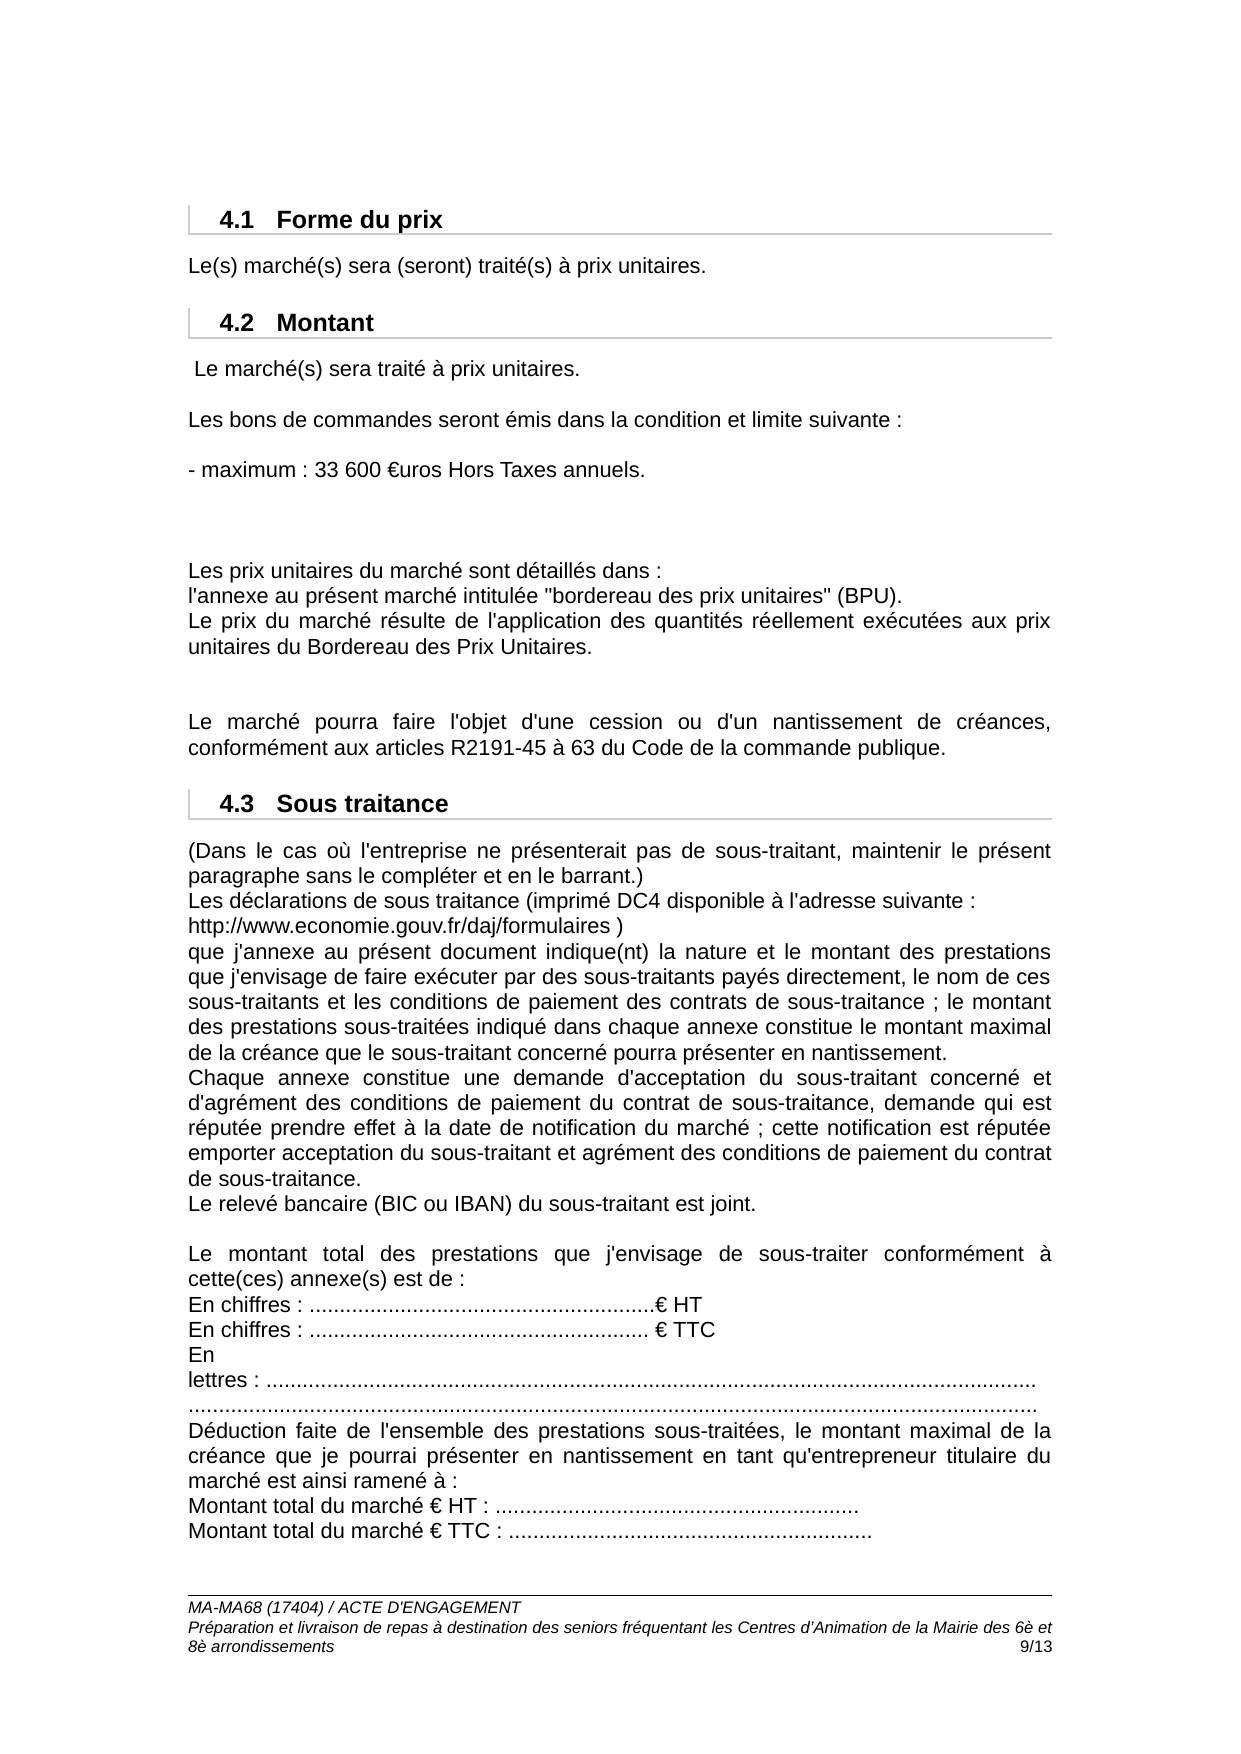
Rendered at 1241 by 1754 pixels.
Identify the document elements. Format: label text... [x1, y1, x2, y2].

text http://www.economie.gouv.fr/daj/formulaires ) [188, 913, 1052, 938]
text Les déclarations de sous traitance (imprimé DC4 disponible à l'adresse suivante : [188, 888, 1052, 913]
text - maximum : 33 600 €uros Hors Taxes annuels. [188, 457, 1052, 482]
text Montant total du marché € HT : ............................................................ [188, 1493, 1052, 1518]
text Les prix unitaires du marché sont détaillés dans : [188, 558, 1052, 583]
text Les bons de commandes seront émis dans la condition et limite suivante : [188, 407, 1052, 432]
text En chiffres : ........................................................ € TTC [188, 1317, 1052, 1342]
text Le(s) marché(s) sera (seront) traité(s) à prix unitaires. [188, 253, 1052, 278]
subtitle Forme du prix [188, 204, 1052, 233]
text Le prix du marché résulte de l'application des quantités réellement exécutées aux prix unitaires du Bordereau des Prix Unitaires. [188, 608, 1052, 659]
text Le relevé bancaire (BIC ou IBAN) du sous-traitant est joint. [188, 1191, 1052, 1216]
text Le montant total des prestations que j'envisage de sous-traiter conformément à cette(ces) annexe(s) est de : [188, 1241, 1052, 1291]
text Déduction faite de l'ensemble des prestations sous-traitées, le montant maximal de la créance que je pourrai présenter en nantissement en tant qu'entrepreneur titulaire du marché est ainsi ramené à : [188, 1417, 1052, 1493]
text En lettres : ............................................................................................................................... [188, 1342, 1052, 1392]
subtitle Sous traitance [190, 789, 1052, 818]
text Le marché pourra faire l'objet d'une cession ou d'un nantissement de créances, conformément aux articles R2191-45 à 63 du Code de la commande publique. [188, 709, 1052, 760]
subtitle Montant [190, 308, 1052, 337]
text (Dans le cas où l'entreprise ne présenterait pas de sous-traitant, maintenir le présent paragraphe sans le compléter et en le barrant.) [188, 838, 1052, 888]
text que j'annexe au présent document indique(nt) la nature et le montant des prestations que j'envisage de faire exécuter par des sous-traitants payés directement, le nom de ces sous-traitants et les conditions de paiement des contrats de sous-traitance ; le montant des prestations sous-traitées indiqué dans chaque annexe constitue le montant maximal de la créance que le sous-traitant concerné pourra présenter en nantissement. [188, 938, 1052, 1064]
text En chiffres : .........................................................€ HT [188, 1291, 1052, 1317]
text Montant total du marché € TTC : ............................................................ [188, 1518, 1052, 1543]
text l'annexe au présent marché intitulée "bordereau des prix unitaires" (BPU). [188, 583, 1052, 608]
text Le marché(s) sera traité à prix unitaires. [188, 356, 1052, 382]
text Chaque annexe constitue une demande d'acceptation du sous-traitant concerné et d'agrément des conditions de paiement du contrat de sous-traitance, demande qui est réputée prendre effet à la date de notification du marché ; cette notification est réputée emporter acceptation du sous-traitant et agrément des conditions de paiement du contrat de sous-traitance. [188, 1064, 1052, 1191]
text ............................................................................................................................................ [188, 1392, 1052, 1417]
